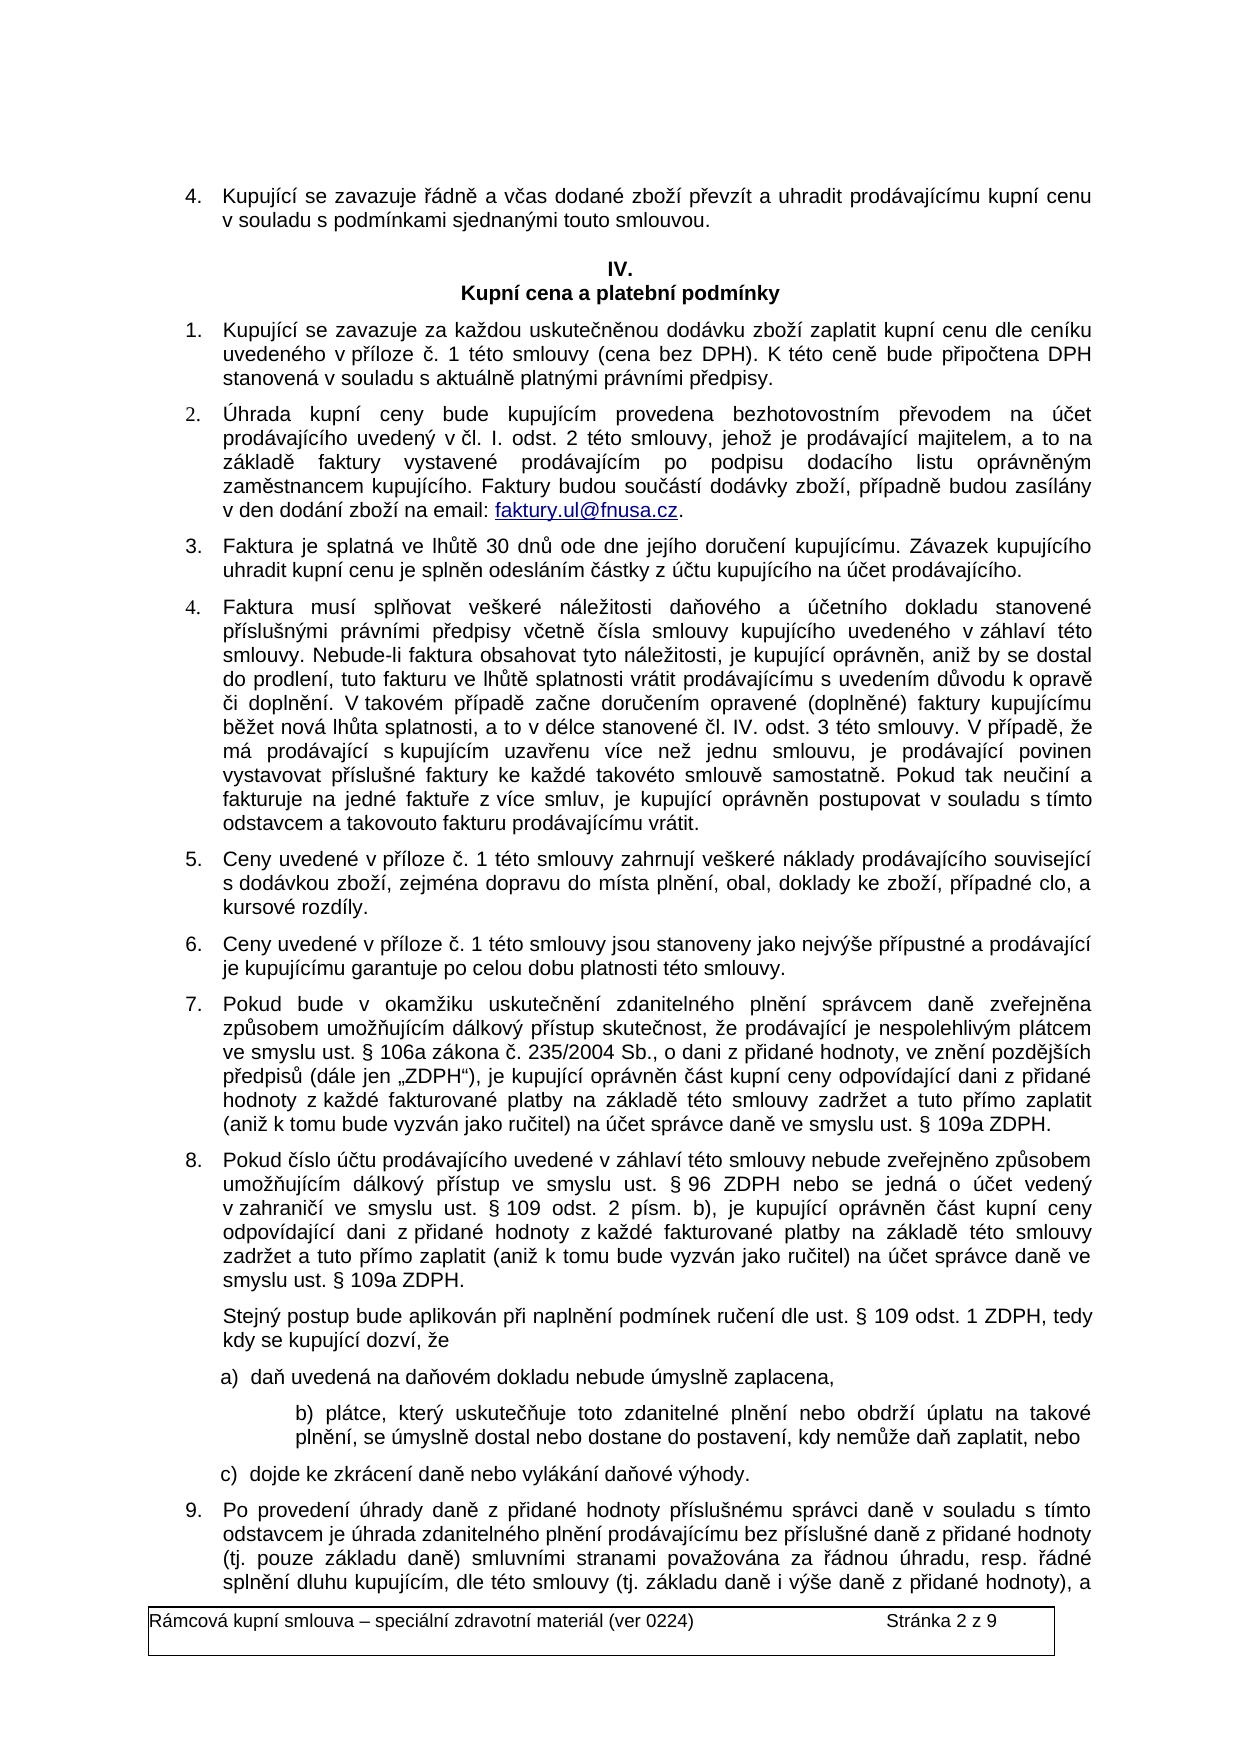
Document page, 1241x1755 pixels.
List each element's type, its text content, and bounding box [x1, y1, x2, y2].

text a) daň uvedená na daňovém dokladu nebude úmyslně zaplacena, [148, 1365, 1093, 1389]
text Stejný postup bude aplikován při naplnění podmínek ručení dle ust. § 109 odst. 1 ZDPH, tedy kdy se kupující dozví, že [223, 1304, 1093, 1352]
text Kupní cena a platební podmínky [148, 281, 1093, 305]
list Po provedení úhrady daně z přidané hodnoty příslušnému správci daně v souladu s tímto odstavcem je úhrada zdanitelného plnění prodávajícímu bez příslušné daně z přidané hodnoty (tj. pouze základu daně) smluvními stranami považována za řádnou úhradu, resp. řádné splnění dluhu kupujícím, dle této smlouvy (tj. základu daně i výše daně z přidané hodnoty), a [185, 1498, 1093, 1594]
list Ceny uvedené v příloze č. 1 této smlouvy zahrnují veškeré náklady prodávajícího související s dodávkou zboží, zejména dopravu do místa plnění, obal, doklady ke zboží, případné clo, a kursové rozdíly. [185, 847, 1093, 919]
list Kupující se zavazuje za každou uskutečněnou dodávku zboží zaplatit kupní cenu dle ceníku uvedeného v příloze č. 1 této smlouvy (cena bez DPH). K této ceně bude připočtena DPH stanovená v souladu s aktuálně platnými právními předpisy. [185, 317, 1093, 389]
list Pokud číslo účtu prodávajícího uvedené v záhlaví této smlouvy nebude zveřejněno způsobem umožňujícím dálkový přístup ve smyslu ust. § 96 ZDPH nebo se jedná o účet vedený v zahraničí ve smyslu ust. § 109 odst. 2 písm. b), je kupující oprávněn část kupní ceny odpovídající dani z přidané hodnoty z každé fakturované platby na základě této smlouvy zadržet a tuto přímo zaplatit (aniž k tomu bude vyzván jako ručitel) na účet správce daně ve smyslu ust. § 109a ZDPH. [185, 1148, 1093, 1292]
text IV. [148, 257, 1093, 281]
text c) dojde ke zkrácení daně nebo vylákání daňové výhody. [148, 1462, 1093, 1486]
list Pokud bude v okamžiku uskutečnění zdanitelného plnění správcem daně zveřejněna způsobem umožňujícím dálkový přístup skutečnost, že prodávající je nespolehlivým plátcem ve smyslu ust. § 106a zákona č. 235/2004 Sb., o dani z přidané hodnoty, ve znění pozdějších předpisů (dále jen „ZDPH“), je kupující oprávněn část kupní ceny odpovídající dani z přidané hodnoty z každé fakturované platby na základě této smlouvy zadržet a tuto přímo zaplatit (aniž k tomu bude vyzván jako ručitel) na účet správce daně ve smyslu ust. § 109a ZDPH. [185, 992, 1093, 1136]
list Faktura je splatná ve lhůtě 30 dnů ode dne jejího doručení kupujícímu. Závazek kupujícího uhradit kupní cenu je splněn odesláním částky z účtu kupujícího na účet prodávajícího. [185, 534, 1093, 582]
list Faktura musí splňovat veškeré náležitosti daňového a účetního dokladu stanovené příslušnými právními předpisy včetně čísla smlouvy kupujícího uvedeného v záhlaví této smlouvy. Nebude-li faktura obsahovat tyto náležitosti, je kupující oprávněn, aniž by se dostal do prodlení, tuto fakturu ve lhůtě splatnosti vrátit prodávajícímu s uvedením důvodu k opravě či doplnění. V takovém případě začne doručením opravené (doplněné) faktury kupujícímu běžet nová lhůta splatnosti, a to v délce stanovené čl. IV. odst. 3 této smlouvy. V případě, že má prodávající s kupujícím uzavřenu více než jednu smlouvu, je prodávající povinen vystavovat příslušné faktury ke každé takovéto smlouvě samostatně. Pokud tak neučiní a fakturuje na jedné faktuře z více smluv, je kupující oprávněn postupovat v souladu s tímto odstavcem a takovouto fakturu prodávajícímu vrátit. [185, 595, 1093, 834]
text b) plátce, který uskutečňuje toto zdanitelné plnění nebo obdrží úplatu na takové plnění, se úmyslně dostal nebo dostane do postavení, kdy nemůže daň zaplatit, nebo [295, 1401, 1093, 1449]
list Ceny uvedené v příloze č. 1 této smlouvy jsou stanoveny jako nejvýše přípustné a prodávající je kupujícímu garantuje po celou dobu platnosti této smlouvy. [185, 931, 1093, 979]
list Úhrada kupní ceny bude kupujícím provedena bezhotovostním převodem na účet prodávajícího uvedený v čl. I. odst. 2 této smlouvy, jehož je prodávající majitelem, a to na základě faktury vystavené prodávajícím po podpisu dodacího listu oprávněným zaměstnancem kupujícího. Faktury budou součástí dodávky zboží, případně budou zasílány v den dodání zboží na email: faktury.ul@fnusa.cz. [185, 402, 1093, 522]
list Kupující se zavazuje řádně a včas dodané zboží převzít a uhradit prodávajícímu kupní cenu v souladu s podmínkami sjednanými touto smlouvou. [185, 184, 1093, 232]
